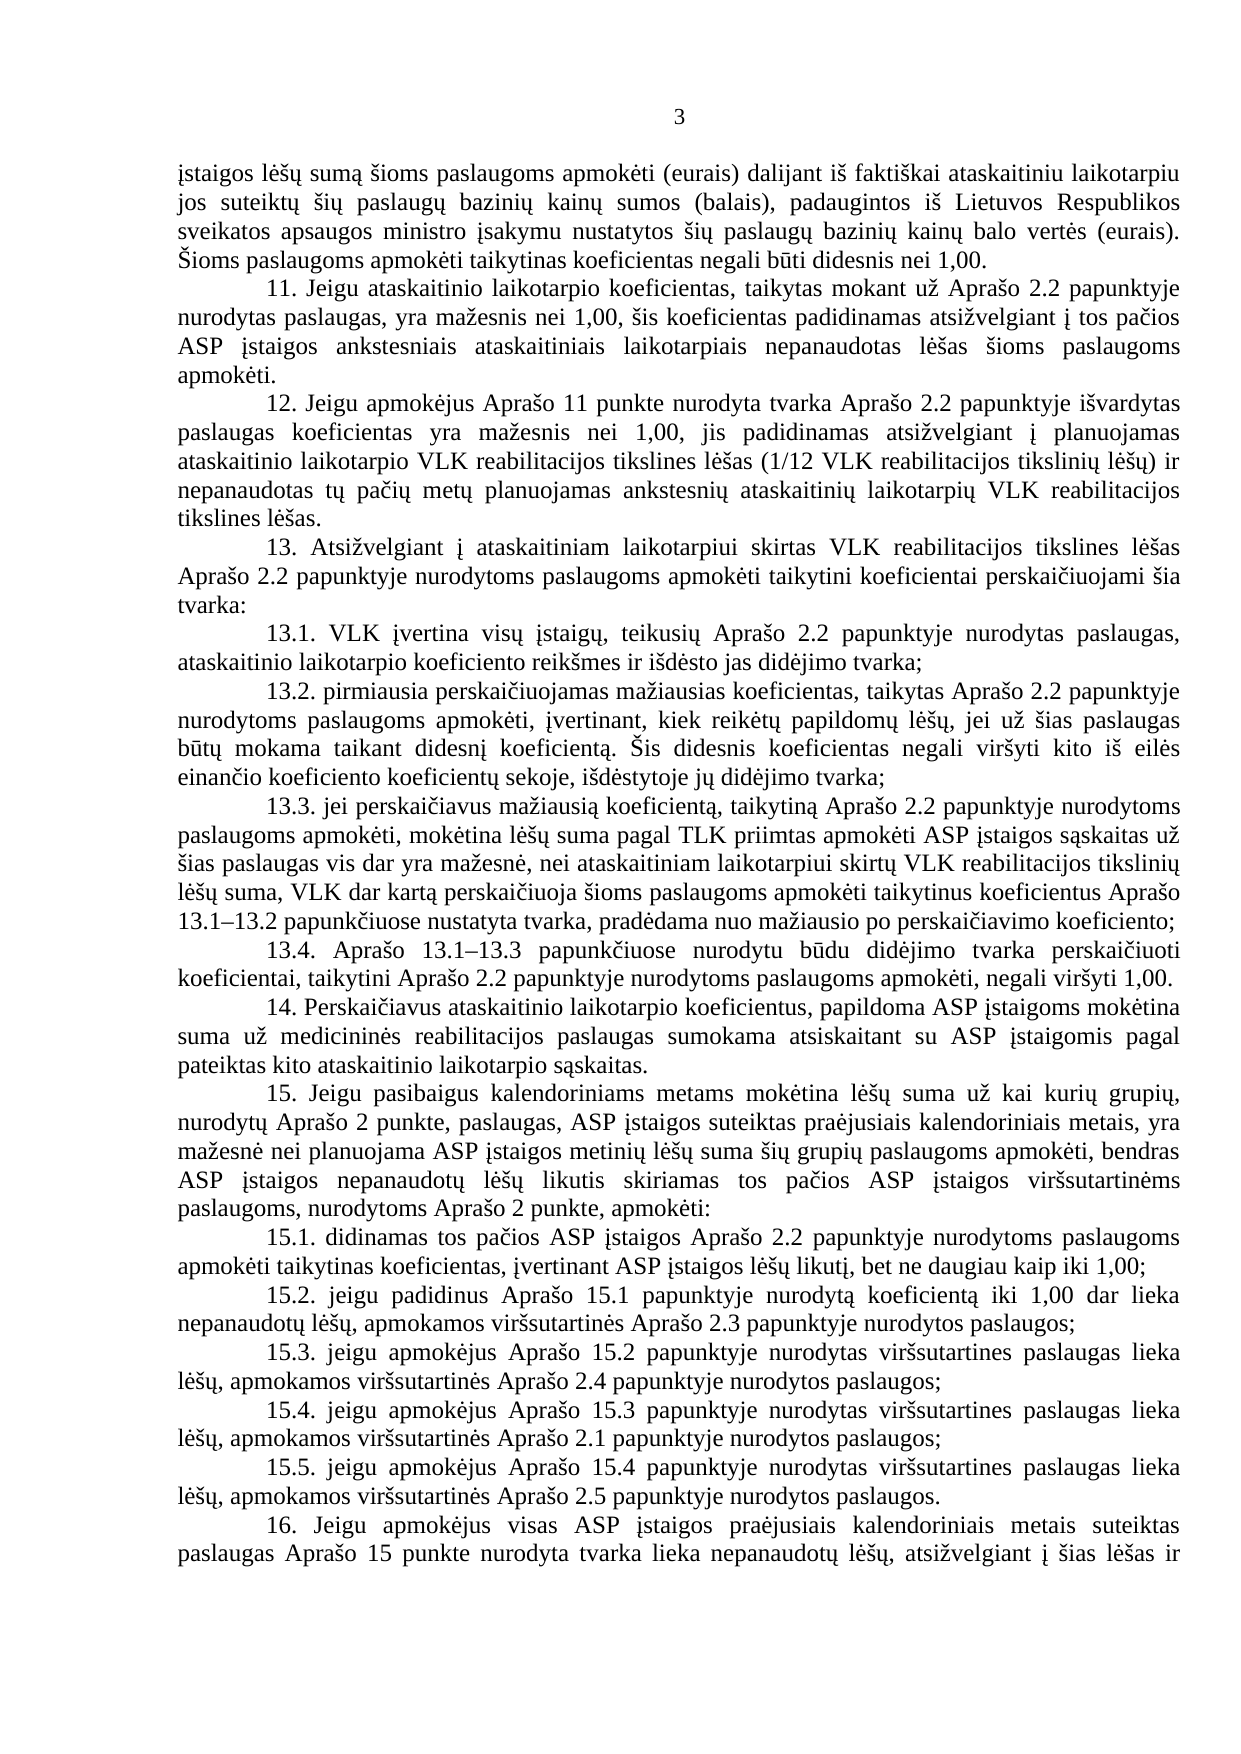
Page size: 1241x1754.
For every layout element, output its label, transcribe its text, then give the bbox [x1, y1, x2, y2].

text 13.4. Aprašo 13.1–13.3 papunkčiuose nurodytu būdu didėjimo tvarka perskaičiuoti koeficientai, taikytini Aprašo 2.2 papunktyje nurodytoms paslaugoms apmokėti, negali viršyti 1,00. [177, 935, 1181, 992]
text 13.3. jei perskaičiavus mažiausią koeficientą, taikytiną Aprašo 2.2 papunktyje nurodytoms paslaugoms apmokėti, mokėtina lėšų suma pagal TLK priimtas apmokėti ASP įstaigos sąskaitas už šias paslaugas vis dar yra mažesnė, nei ataskaitiniam laikotarpiui skirtų VLK reabilitacijos tikslinių lėšų suma, VLK dar kartą perskaičiuoja šioms paslaugoms apmokėti taikytinus koeficientus Aprašo 13.1–13.2 papunkčiuose nustatyta tvarka, pradėdama nuo mažiausio po perskaičiavimo koeficiento; [177, 791, 1181, 935]
text 13. Atsižvelgiant į ataskaitiniam laikotarpiui skirtas VLK reabilitacijos tikslines lėšas Aprašo 2.2 papunktyje nurodytoms paslaugoms apmokėti taikytini koeficientai perskaičiuojami šia tvarka: [177, 532, 1181, 618]
text 13.2. pirmiausia perskaičiuojamas mažiausias koeficientas, taikytas Aprašo 2.2 papunktyje nurodytoms paslaugoms apmokėti, įvertinant, kiek reikėtų papildomų lėšų, jei už šias paslaugas būtų mokama taikant didesnį koeficientą. Šis didesnis koeficientas negali viršyti kito iš eilės einančio koeficiento koeficientų sekoje, išdėstytoje jų didėjimo tvarka; [177, 676, 1181, 791]
text 15. Jeigu pasibaigus kalendoriniams metams mokėtina lėšų suma už kai kurių grupių, nurodytų Aprašo 2 punkte, paslaugas, ASP įstaigos suteiktas praėjusiais kalendoriniais metais, yra mažesnė nei planuojama ASP įstaigos metinių lėšų suma šių grupių paslaugoms apmokėti, bendras ASP įstaigos nepanaudotų lėšų likutis skiriamas tos pačios ASP įstaigos viršsutartinėms paslaugoms, nurodytoms Aprašo 2 punkte, apmokėti: [177, 1078, 1181, 1222]
text 12. Jeigu apmokėjus Aprašo 11 punkte nurodyta tvarka Aprašo 2.2 papunktyje išvardytas paslaugas koeficientas yra mažesnis nei 1,00, jis padidinamas atsižvelgiant į planuojamas ataskaitinio laikotarpio VLK reabilitacijos tikslines lėšas (1/12 VLK reabilitacijos tikslinių lėšų) ir nepanaudotas tų pačių metų planuojamas ankstesnių ataskaitinių laikotarpių VLK reabilitacijos tikslines lėšas. [177, 388, 1181, 532]
text 13.1. VLK įvertina visų įstaigų, teikusių Aprašo 2.2 papunktyje nurodytas paslaugas, ataskaitinio laikotarpio koeficiento reikšmes ir išdėsto jas didėjimo tvarka; [177, 618, 1181, 676]
text 16. Jeigu apmokėjus visas ASP įstaigos praėjusiais kalendoriniais metais suteiktas paslaugas Aprašo 15 punkte nurodyta tvarka lieka nepanaudotų lėšų, atsižvelgiant į šias lėšas ir [177, 1510, 1181, 1567]
text 11. Jeigu ataskaitinio laikotarpio koeficientas, taikytas mokant už Aprašo 2.2 papunktyje nurodytas paslaugas, yra mažesnis nei 1,00, šis koeficientas padidinamas atsižvelgiant į tos pačios ASP įstaigos ankstesniais ataskaitiniais laikotarpiais nepanaudotas lėšas šioms paslaugoms apmokėti. [177, 273, 1181, 388]
text 15.4. jeigu apmokėjus Aprašo 15.3 papunktyje nurodytas viršsutartines paslaugas lieka lėšų, apmokamos viršsutartinės Aprašo 2.1 papunktyje nurodytos paslaugos; [177, 1395, 1181, 1452]
text 15.3. jeigu apmokėjus Aprašo 15.2 papunktyje nurodytas viršsutartines paslaugas lieka lėšų, apmokamos viršsutartinės Aprašo 2.4 papunktyje nurodytos paslaugos; [177, 1337, 1181, 1395]
text 15.1. didinamas tos pačios ASP įstaigos Aprašo 2.2 papunktyje nurodytoms paslaugoms apmokėti taikytinas koeficientas, įvertinant ASP įstaigos lėšų likutį, bet ne daugiau kaip iki 1,00; [177, 1222, 1181, 1280]
text įstaigos lėšų sumą šioms paslaugoms apmokėti (eurais) dalijant iš faktiškai ataskaitiniu laikotarpiu jos suteiktų šių paslaugų bazinių kainų sumos (balais), padaugintos iš Lietuvos Respublikos sveikatos apsaugos ministro įsakymu nustatytos šių paslaugų bazinių kainų balo vertės (eurais). Šioms paslaugoms apmokėti taikytinas koeficientas negali būti didesnis nei 1,00. [177, 158, 1181, 273]
text 15.2. jeigu padidinus Aprašo 15.1 papunktyje nurodytą koeficientą iki 1,00 dar lieka nepanaudotų lėšų, apmokamos viršsutartinės Aprašo 2.3 papunktyje nurodytos paslaugos; [177, 1280, 1181, 1337]
text 14. Perskaičiavus ataskaitinio laikotarpio koeficientus, papildoma ASP įstaigoms mokėtina suma už medicininės reabilitacijos paslaugas sumokama atsiskaitant su ASP įstaigomis pagal pateiktas kito ataskaitinio laikotarpio sąskaitas. [177, 992, 1181, 1078]
text 15.5. jeigu apmokėjus Aprašo 15.4 papunktyje nurodytas viršsutartines paslaugas lieka lėšų, apmokamos viršsutartinės Aprašo 2.5 papunktyje nurodytos paslaugos. [177, 1452, 1181, 1510]
